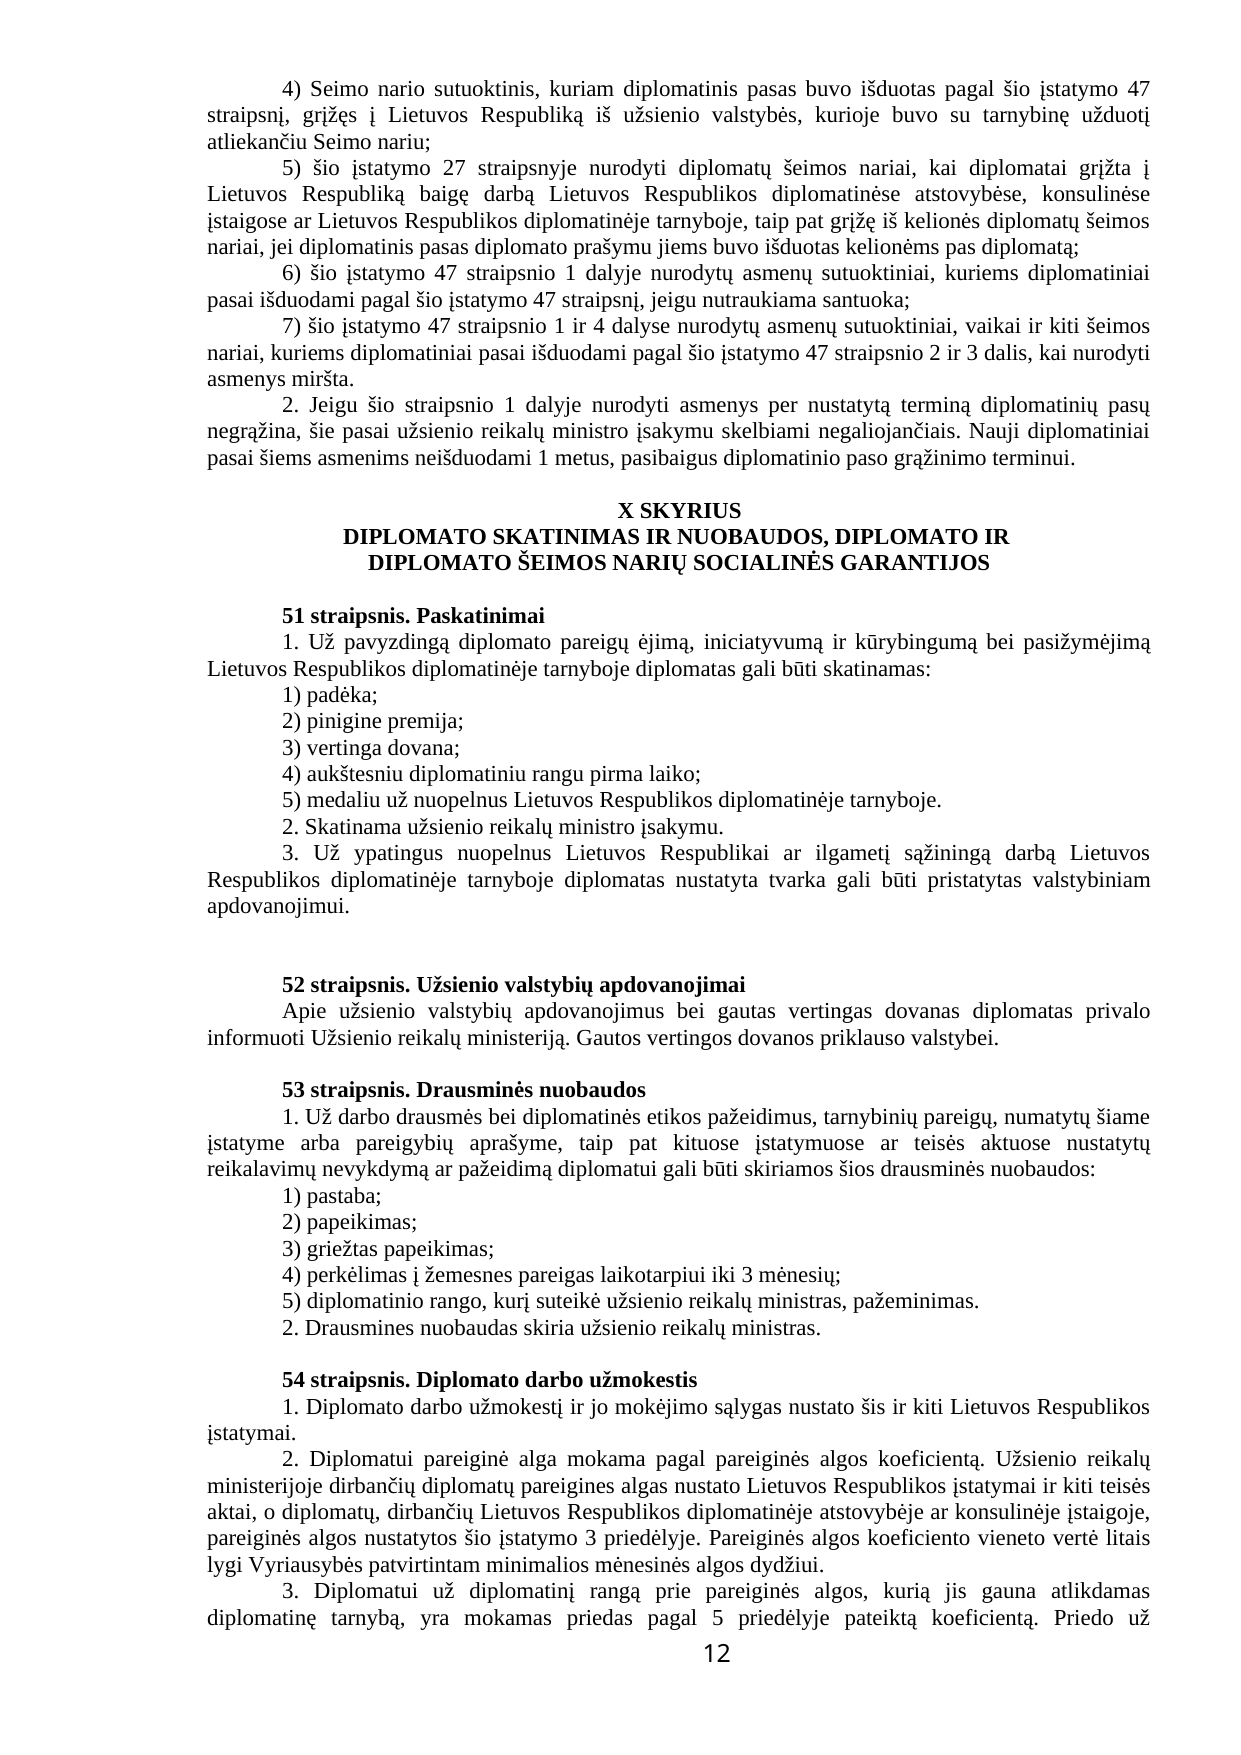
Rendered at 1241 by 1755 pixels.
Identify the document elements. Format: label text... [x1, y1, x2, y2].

text 5) diplomatinio rango, kurį suteikė užsienio reikalų ministras, pažeminimas. [207, 1287, 1152, 1314]
text 2) pinigine premija; [207, 707, 1152, 734]
text 1. Diplomato darbo užmokestį ir jo mokėjimo sąlygas nustato šis ir kiti Lietuvos Respublikos įstatymai. [207, 1393, 1152, 1445]
text 1. Už pavyzdingą diplomato pareigų ėjimą, iniciatyvumą ir kūrybingumą bei pasižymėjimą Lietuvos Respublikos diplomatinėje tarnyboje diplomatas gali būti skatinamas: [207, 628, 1152, 681]
text 5) šio įstatymo 27 straipsnyje nurodyti diplomatų šeimos nariai, kai diplomatai grįžta į Lietuvos Respubliką baigę darbą Lietuvos Respublikos diplomatinėse atstovybėse, konsulinėse įstaigose ar Lietuvos Respublikos diplomatinėje tarnyboje, taip pat grįžę iš kelionės diplomatų šeimos nariai, jei diplomatinis pasas diplomato prašymu jiems buvo išduotas kelionėms pas diplomatą; [207, 154, 1152, 259]
text 52 straipsnis. Užsienio valstybių apdovanojimai [207, 971, 1152, 997]
text 54 straipsnis. Diplomato darbo užmokestis [207, 1366, 1152, 1393]
text 1. Už darbo drausmės bei diplomatinės etikos pažeidimus, tarnybinių pareigų, numatytų šiame įstatyme arba pareigybių aprašyme, taip pat kituose įstatymuose ar teisės aktuose nustatytų reikalavimų nevykdymą ar pažeidimą diplomatui gali būti skiriamos šios drausminės nuobaudos: [207, 1103, 1152, 1182]
text 4) Seimo nario sutuoktinis, kuriam diplomatinis pasas buvo išduotas pagal šio įstatymo 47 straipsnį, grįžęs į Lietuvos Respubliką iš užsienio valstybės, kurioje buvo su tarnybinę užduotį atliekančiu Seimo nariu; [207, 75, 1152, 154]
text 1) padėka; [207, 681, 1152, 707]
text 7) šio įstatymo 47 straipsnio 1 ir 4 dalyse nurodytų asmenų sutuoktiniai, vaikai ir kiti šeimos nariai, kuriems diplomatiniai pasai išduodami pagal šio įstatymo 47 straipsnio 2 ir 3 dalis, kai nurodyti asmenys miršta. [207, 312, 1152, 391]
text X SKYRIUS [207, 497, 1152, 523]
text 2. Skatinama užsienio reikalų ministro įsakymu. [207, 813, 1152, 839]
text 5) medaliu už nuopelnus Lietuvos Respublikos diplomatinėje tarnyboje. [207, 787, 1152, 813]
text 2) papeikimas; [207, 1208, 1152, 1234]
text 2. Jeigu šio straipsnio 1 dalyje nurodyti asmenys per nustatytą terminą diplomatinių pasų negrąžina, šie pasai užsienio reikalų ministro įsakymu skelbiami negaliojančiais. Nauji diplomatiniai pasai šiems asmenims neišduodami 1 metus, pasibaigus diplomatinio paso grąžinimo terminui. [207, 391, 1152, 470]
text 4) perkėlimas į žemesnes pareigas laikotarpiui iki 3 mėnesių; [207, 1261, 1152, 1287]
text 3) vertinga dovana; [207, 734, 1152, 760]
text 2. Drausmines nuobaudas skiria užsienio reikalų ministras. [207, 1314, 1152, 1340]
text Apie užsienio valstybių apdovanojimus bei gautas vertingas dovanas diplomatas privalo informuoti Užsienio reikalų ministeriją. Gautos vertingos dovanos priklauso valstybei. [207, 997, 1152, 1050]
text 3. Diplomatui už diplomatinį rangą prie pareiginės algos, kurią jis gauna atlikdamas diplomatinę tarnybą, yra mokamas priedas pagal 5 priedėlyje pateiktą koeficientą. Priedo už [207, 1577, 1152, 1630]
text 2. Diplomatui pareiginė alga mokama pagal pareiginės algos koeficientą. Užsienio reikalų ministerijoje dirbančių diplomatų pareigines algas nustato Lietuvos Respublikos įstatymai ir kiti teisės aktai, o diplomatų, dirbančių Lietuvos Respublikos diplomatinėje atstovybėje ar konsulinėje įstaigoje, pareiginės algos nustatytos šio įstatymo 3 priedėlyje. Pareiginės algos koeficiento vieneto vertė litais lygi Vyriausybės patvirtintam minimalios mėnesinės algos dydžiui. [207, 1445, 1152, 1577]
text DIPLOMATO SKATINIMAS IR NUOBAUDOS, DIPLOMATO IR DIPLOMATO ŠEIMOS NARIŲ SOCIALINĖS GARANTIJOS [207, 523, 1152, 576]
text 51 straipsnis. Paskatinimai [207, 602, 1152, 628]
text 3. Už ypatingus nuopelnus Lietuvos Respublikai ar ilgametį sąžiningą darbą Lietuvos Respublikos diplomatinėje tarnyboje diplomatas nustatyta tvarka gali būti pristatytas valstybiniam apdovanojimui. [207, 839, 1152, 918]
text 4) aukštesniu diplomatiniu rangu pirma laiko; [207, 760, 1152, 787]
text 53 straipsnis. Drausminės nuobaudos [207, 1076, 1152, 1103]
text 3) griežtas papeikimas; [207, 1234, 1152, 1261]
text 1) pastaba; [207, 1182, 1152, 1208]
text 6) šio įstatymo 47 straipsnio 1 dalyje nurodytų asmenų sutuoktiniai, kuriems diplomatiniai pasai išduodami pagal šio įstatymo 47 straipsnį, jeigu nutraukiama santuoka; [207, 259, 1152, 312]
